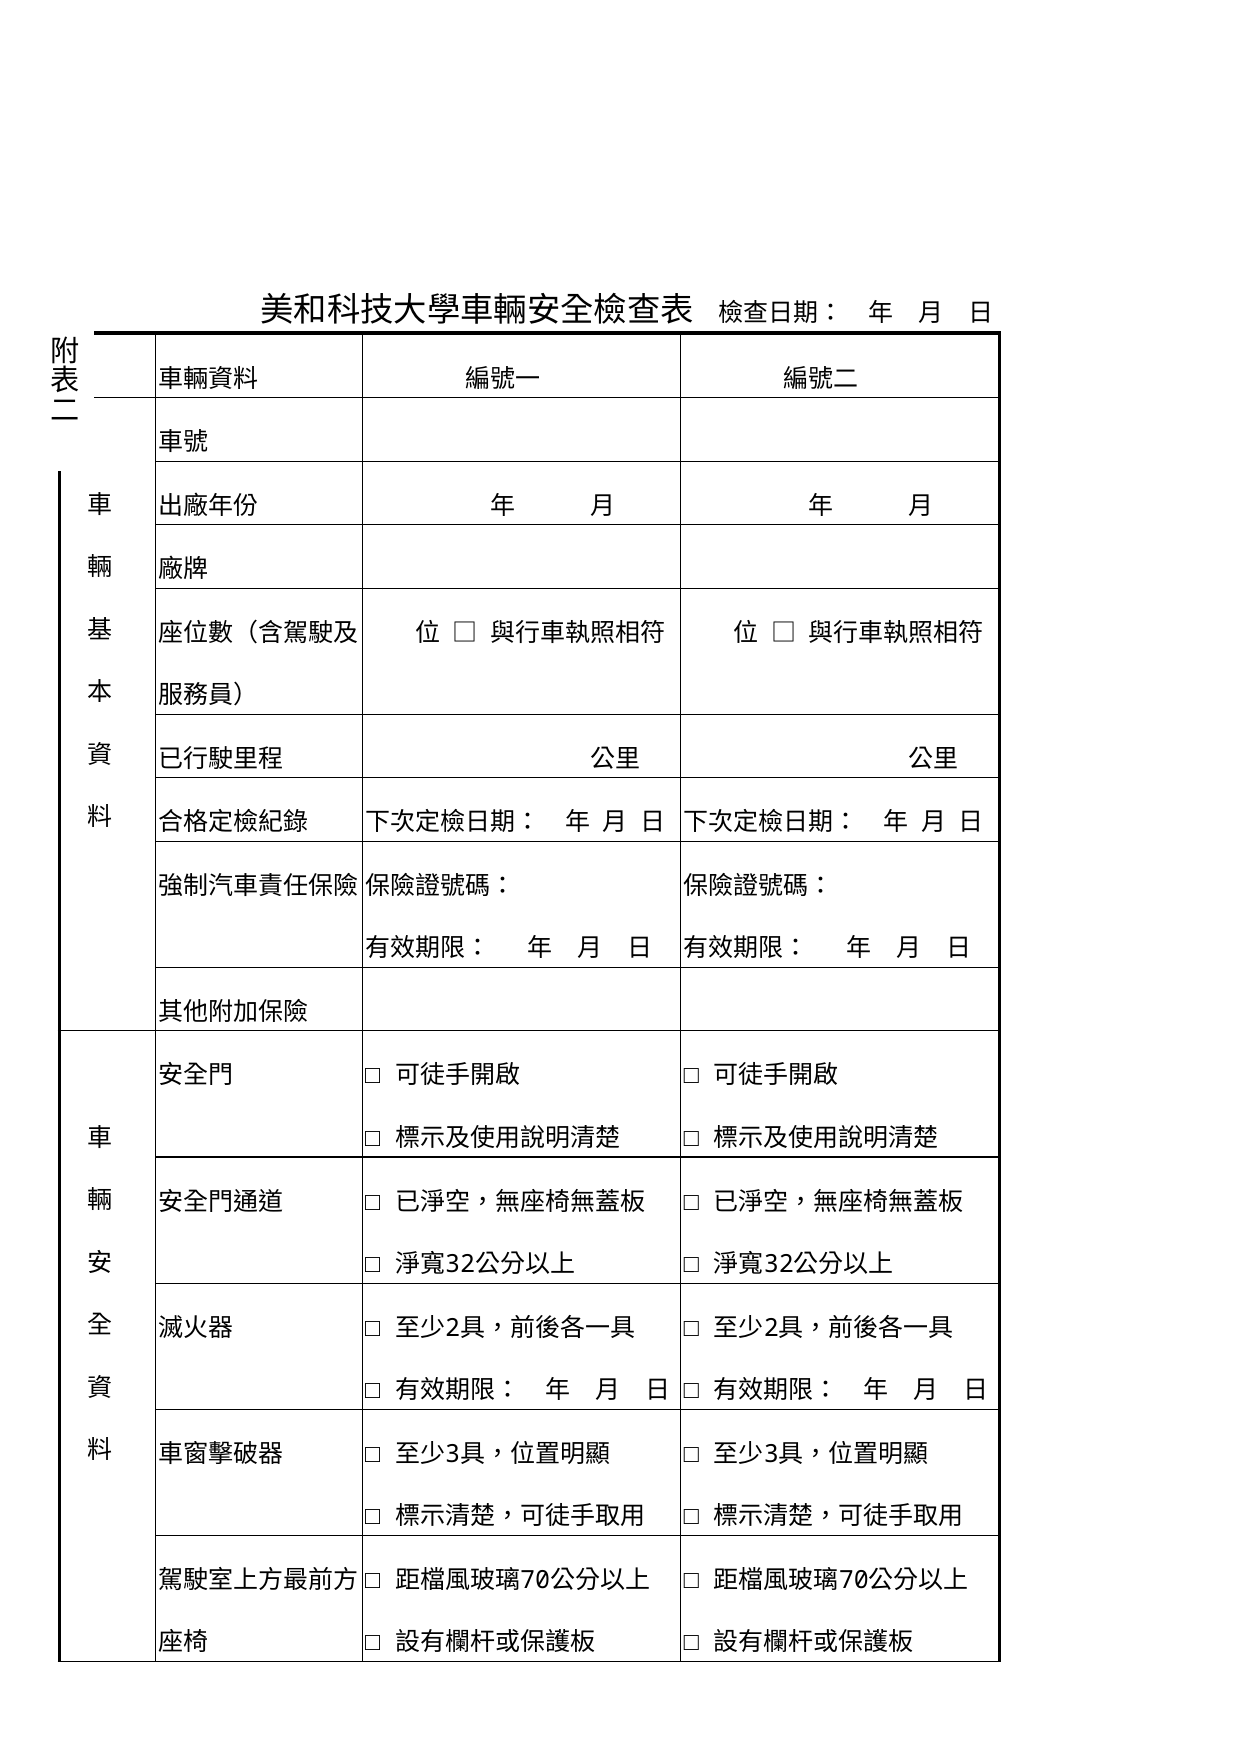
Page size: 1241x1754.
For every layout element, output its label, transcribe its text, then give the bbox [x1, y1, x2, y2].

table_cell [681, 398, 998, 461]
table_header [94, 335, 155, 397]
table_cell □ 至少2具，前後各一具 □ 有效期限： 年 月 日 [363, 1284, 680, 1408]
table_cell 出廠年份 [156, 462, 362, 524]
table_cell 滅火器 [156, 1284, 362, 1408]
table_cell [363, 398, 680, 461]
table_cell 保險證號碼： 有效期限： 年 月 日 [363, 842, 680, 967]
table_cell □ 至少2具，前後各一具 □ 有效期限： 年 月 日 [681, 1284, 998, 1408]
table_cell □ 至少3具，位置明顯 □ 標示清楚，可徒手取用 [363, 1410, 680, 1534]
table_cell 年 月 [363, 462, 680, 524]
table_cell [363, 525, 680, 588]
table_header 編號二 [681, 335, 998, 397]
table_cell 車 輛 基 本 資 料 [61, 398, 155, 1030]
table_cell 已行駛里程 [156, 715, 362, 777]
table_cell [681, 968, 998, 1030]
table_cell □ 已淨空，無座椅無蓋板 □ 淨寬32公分以上 [363, 1158, 680, 1282]
table_cell 保險證號碼： 有效期限： 年 月 日 [681, 842, 998, 967]
table_cell □ 距檔風玻璃70公分以上 □ 設有欄杆或保護板 [363, 1536, 680, 1661]
text 美和科技大學車輛安全檢查表 檢查日期： 年 月 日 [0, 283, 1181, 471]
table_header 編號一 [363, 335, 680, 397]
table_cell [681, 525, 998, 588]
table_cell 位 □ 與行車執照相符 [363, 589, 680, 714]
table_cell 公里 [363, 715, 680, 777]
table_cell 其他附加保險 [156, 968, 362, 1030]
table_cell 廠牌 [156, 525, 362, 588]
text 附表二 [44, 336, 86, 456]
table_cell □ 距檔風玻璃70公分以上 □ 設有欄杆或保護板 [681, 1536, 998, 1661]
table_cell 安全門 [156, 1031, 362, 1156]
table_cell □ 已淨空，無座椅無蓋板 □ 淨寬32公分以上 [681, 1158, 998, 1282]
table_cell 年 月 [681, 462, 998, 524]
table_cell 車號 [156, 398, 362, 461]
table_cell □ 可徒手開啟 □ 標示及使用說明清楚 [363, 1031, 680, 1156]
table_cell 下次定檢日期： 年 月 日 [681, 778, 998, 841]
table_cell 位 □ 與行車執照相符 [681, 589, 998, 714]
table_cell 合格定檢紀錄 [156, 778, 362, 841]
table_header 車輛資料 [156, 335, 362, 397]
table_cell 車 輛 安 全 資 料 [61, 1031, 155, 1661]
table_cell □ 至少3具，位置明顯 □ 標示清楚，可徒手取用 [681, 1410, 998, 1534]
table_cell 駕駛室上方最前方座椅 [156, 1536, 362, 1661]
table_cell 座位數（含駕駛及服務員） [156, 589, 362, 714]
table_cell □ 可徒手開啟 □ 標示及使用說明清楚 [681, 1031, 998, 1156]
table_cell 公里 [681, 715, 998, 777]
table_cell 車窗擊破器 [156, 1410, 362, 1534]
table_cell [363, 968, 680, 1030]
table_cell 強制汽車責任保險 [156, 842, 362, 967]
table_cell 下次定檢日期： 年 月 日 [363, 778, 680, 841]
table_cell 安全門通道 [156, 1158, 362, 1282]
